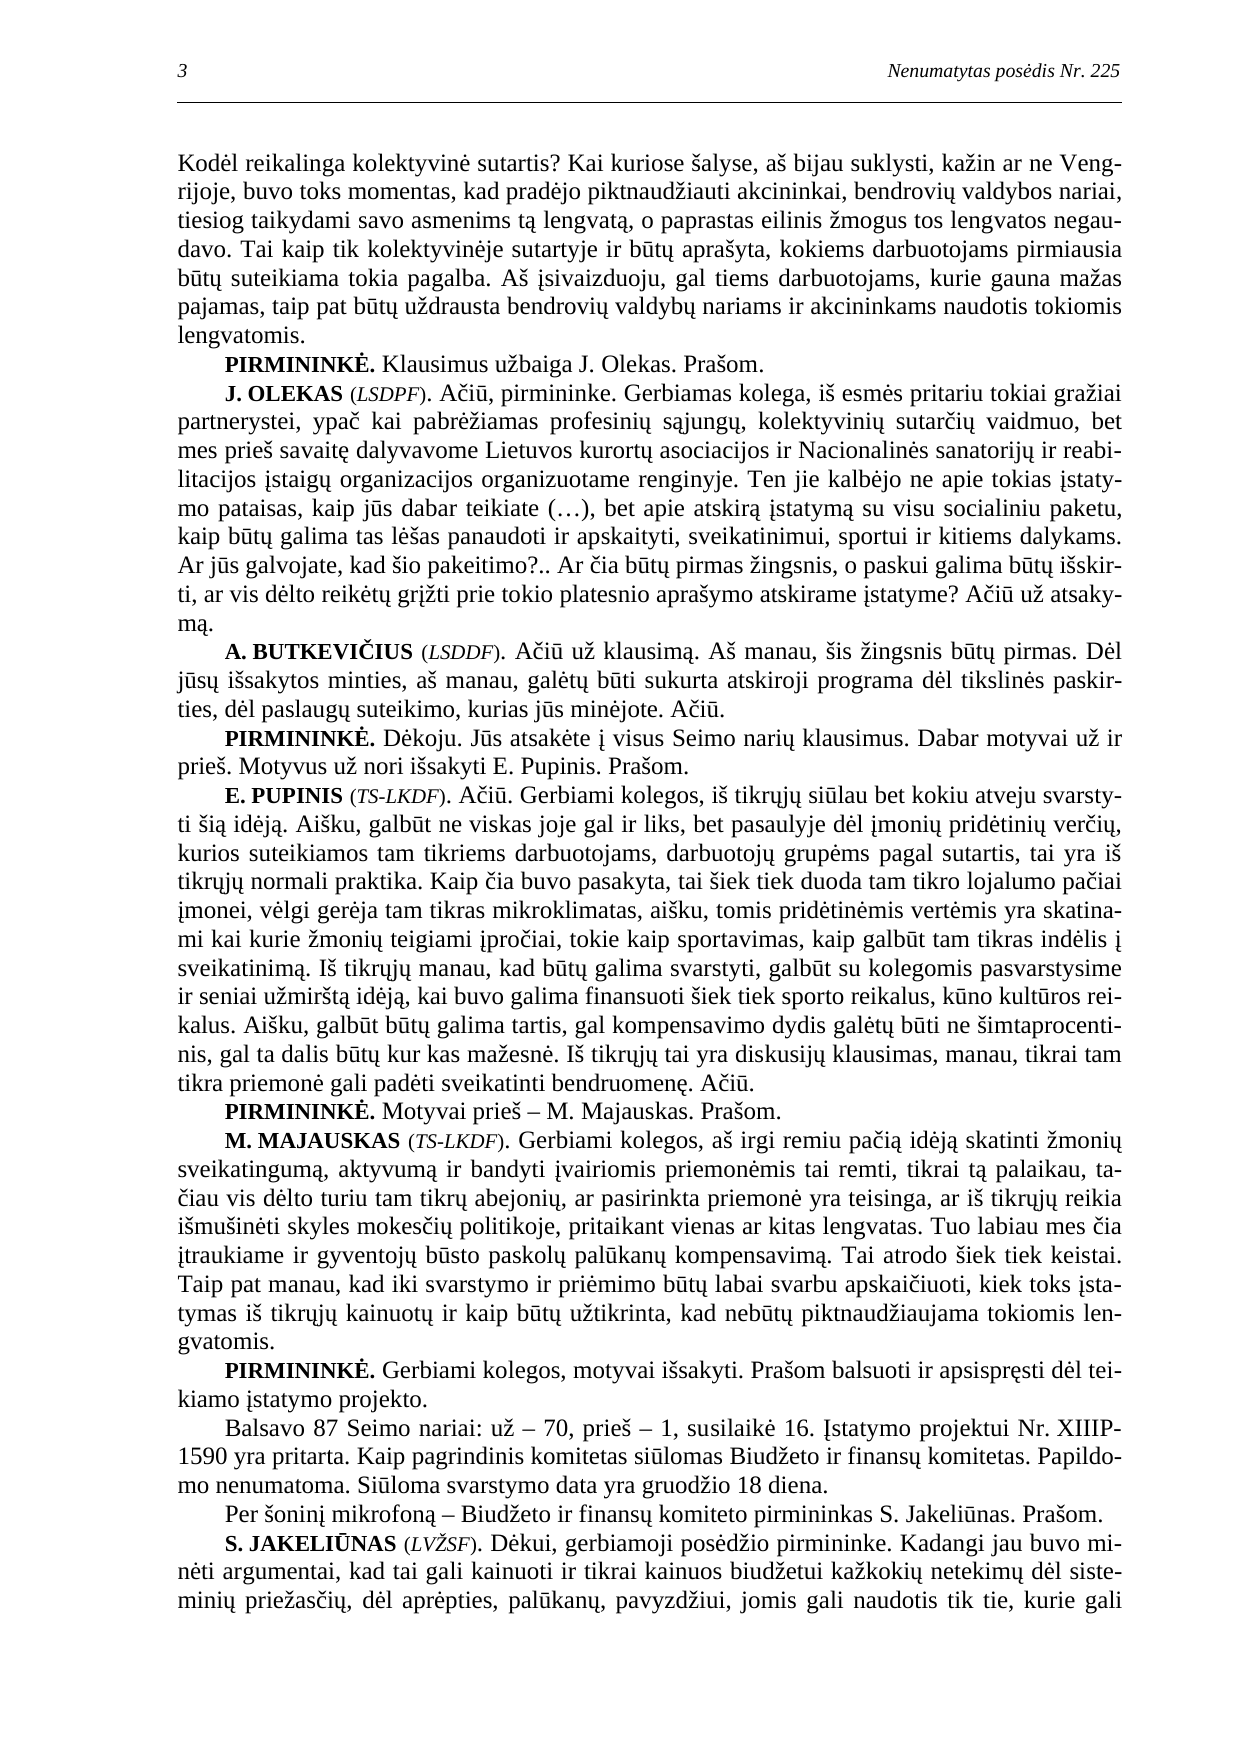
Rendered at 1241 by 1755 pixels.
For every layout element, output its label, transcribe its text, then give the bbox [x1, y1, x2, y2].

text Bal­sa­vo 87 Sei­mo na­riai: už – 70, prieš – 1, su­si­lai­kė 16. Įsta­ty­mo pro­jek­tui Nr. XIIIP-1590 yra pri­tar­ta. Kaip pa­grin­di­nis ko­mi­te­tas siū­lo­mas Biu­dže­to ir fi­nan­sų ko­mi­te­tas. Pa­pil­do­mo ne­nu­ma­to­ma. Siū­lo­ma svars­ty­mo da­ta yra gruo­džio 18 die­na. [177, 1413, 1122, 1499]
text Ko­dėl rei­ka­lin­ga ko­lek­ty­vi­nė su­tar­tis? Kai ku­rio­se ša­ly­se, aš bi­jau su­klys­ti, ka­žin ar ne Veng­ri­jo­je, bu­vo toks mo­men­tas, kad pra­dė­jo pik­tnau­džiau­ti ak­ci­nin­kai, ben­dro­vių val­dy­bos na­riai, tie­siog tai­ky­da­mi sa­vo as­me­nims tą leng­va­tą, o pa­pras­tas ei­li­nis žmo­gus tos leng­va­tos ne­gau­da­vo. Tai kaip tik ko­lek­ty­vi­nė­je su­tar­ty­je ir bū­tų ap­ra­šy­ta, ko­kiems dar­buo­to­jams pir­miau­sia bū­tų su­tei­kia­ma to­kia pa­gal­ba. Aš įsi­vaiz­duo­ju, gal tiems dar­buo­to­jams, ku­rie gau­na ma­žas pa­ja­mas, taip pat bū­tų už­draus­ta ben­dro­vių val­dy­bų na­riams ir ak­ci­nin­kams nau­do­tis to­kio­mis leng­va­to­mis. [177, 148, 1122, 349]
text S. JAKELIŪNAS (LVŽSF). Dė­kui, ger­bia­mo­ji po­sė­džio pir­mi­nin­ke. Ka­dan­gi jau bu­vo mi­nė­ti ar­gu­men­tai, kad tai ga­li kai­nuo­ti ir tik­rai kai­nuos biu­dže­tui kaž­ko­kių ne­te­ki­mų dėl sis­te­mi­nių prie­žas­čių, dėl ap­rėp­ties, pa­lū­ka­nų, pa­vyz­džiui, jo­mis ga­li nau­do­tis tik tie, ku­rie ga­li [177, 1528, 1122, 1614]
text J. OLEKAS (LSDPF). Ačiū, pir­mi­nin­ke. Ger­bia­mas ko­le­ga, iš es­mės pri­ta­riu to­kiai gra­žiai part­ne­rys­tei, ypač kai pa­brė­žia­mas pro­fe­si­nių są­jun­gų, ko­lek­ty­vi­nių su­tar­čių vaid­muo, bet mes prieš sa­vai­tę da­ly­va­vo­me Lie­tu­vos ku­ror­tų aso­cia­ci­jos ir Na­cio­na­li­nės sa­na­to­ri­jų ir re­a­bi­li­ta­ci­jos įstai­gų or­ga­ni­za­ci­jos or­ga­ni­zuo­ta­me ren­gi­ny­je. Ten jie kal­bė­jo ne apie to­kias įsta­ty­mo pa­tai­sas, kaip jūs da­bar tei­kia­te (…), bet apie at­ski­rą įsta­ty­mą su vi­su so­cia­li­niu pa­ke­tu, kaip bū­tų ga­li­ma tas lė­šas pa­nau­do­ti ir ap­skai­ty­ti, svei­kati­ni­mui, spor­tui ir ki­tiems da­ly­kams. Ar jūs gal­vo­ja­te, kad šio pa­kei­ti­mo?.. Ar čia bū­tų pir­mas žings­nis, o pas­kui ga­li­ma bū­tų iš­skir­ti, ar vis dėl­to rei­kė­tų grįž­ti prie to­kio pla­tes­nio ap­ra­šy­mo at­ski­ra­me įsta­ty­me? Ačiū už at­sa­ky­mą. [177, 378, 1122, 636]
text PIRMININKĖ. Klau­si­mus už­bai­ga J. Ole­kas. Pra­šom. [177, 349, 1122, 378]
text PIRMININKĖ. Dė­ko­ju. Jūs at­sa­kė­te į vi­sus Sei­mo na­rių klau­si­mus. Da­bar mo­ty­vai už ir prieš. Mo­ty­vus už no­ri iš­sa­ky­ti E. Pu­pi­nis. Pra­šom. [177, 723, 1122, 780]
text A. BUTKEVIČIUS (LSDDF). Ačiū už klau­si­mą. Aš ma­nau, šis žings­nis bū­tų pir­mas. Dėl jū­sų iš­sa­ky­tos min­ties, aš ma­nau, ga­lė­tų bū­ti su­kur­ta at­ski­ro­ji pro­gra­ma dėl tiks­li­nės pa­skir­ties, dėl pa­slau­gų su­tei­ki­mo, ku­rias jūs mi­nė­jo­te. Ačiū. [177, 636, 1122, 723]
text Per šo­ni­nį mik­ro­fo­ną – Biu­dže­to ir fi­nan­sų ko­mi­te­to pir­mi­nin­kas S. Ja­ke­liū­nas. Pra­šom. [177, 1499, 1122, 1528]
text PIRMININKĖ. Ger­bia­mi ko­le­gos, mo­ty­vai iš­sa­ky­ti. Pra­šom bal­suo­ti ir ap­si­spręs­ti dėl tei­kia­mo įsta­ty­mo pro­jek­to. [177, 1355, 1122, 1413]
text M. MAJAUSKAS (TS-LKDF). Ger­bia­mi ko­le­gos, aš ir­gi re­miu pa­čią idė­ją ska­tin­ti žmo­nių svei­ka­tin­gu­mą, ak­ty­vu­mą ir ban­dy­ti įvai­rio­mis prie­mo­nė­mis tai rem­ti, tik­rai tą pa­lai­kau, ta­čiau vis dėl­to tu­riu tam tik­rų abe­jo­nių, ar pa­si­rink­ta prie­mo­nė yra tei­sin­ga, ar iš tik­rų­jų rei­kia iš­mu­ši­nė­ti sky­les mo­kes­čių po­li­ti­ko­je, pri­tai­kant vie­nas ar ki­tas leng­va­tas. Tuo la­biau mes čia įtrau­kia­me ir gy­ven­to­jų būs­to pa­sko­lų pa­lū­ka­nų kom­pen­sa­vi­mą. Tai at­ro­do šiek tiek keis­tai. Taip pat ma­nau, kad iki svars­ty­mo ir pri­ėmi­mo bū­tų la­bai svar­bu ap­skai­čiuo­ti, kiek toks įsta­ty­mas iš tik­rų­jų kai­nuo­tų ir kaip bū­tų už­tik­rin­ta, kad ne­bū­tų pik­tnau­džiau­ja­ma to­kio­mis len­gva­to­mis. [177, 1125, 1122, 1355]
text PIRMININKĖ. Mo­ty­vai prieš – M. Ma­jaus­kas. Pra­šom. [177, 1096, 1122, 1125]
text E. PUPINIS (TS-LKDF). Ačiū. Ger­bia­mi ko­le­gos, iš tik­rų­jų siū­lau bet ko­kiu at­ve­ju svars­ty­ti šią idė­ją. Aiš­ku, gal­būt ne vis­kas jo­je gal ir liks, bet pa­sau­ly­je dėl įmo­nių pri­dė­ti­nių ver­čių, ku­rios su­tei­kia­mos tam tik­riems dar­buo­to­jams, dar­buo­to­jų gru­pėms pa­gal su­tar­tis, tai yra iš tik­rų­jų nor­ma­li prak­ti­ka. Kaip čia bu­vo pa­sa­ky­ta, tai šiek tiek duo­da tam tik­ro lo­ja­lu­mo pa­čiai įmo­nei, vėl­gi ge­rė­ja tam tik­ras mik­ro­kli­ma­tas, aiš­ku, to­mis pri­dė­ti­nė­mis ver­tė­mis yra ska­ti­na­mi kai ku­rie žmo­nių tei­gia­mi įpro­čiai, tokie kaip spor­ta­vi­mas, kaip gal­būt tam tik­ras in­dė­lis į svei­ka­ti­ni­mą. Iš tik­rų­jų ma­nau, kad bū­tų ga­li­ma svars­ty­ti, gal­būt su ko­le­go­mis pa­svars­ty­si­me ir se­niai už­mirš­tą idė­ją, kai bu­vo ga­li­ma fi­nan­suo­ti šiek tiek spor­to rei­ka­lus, kū­no kul­tū­ros rei­ka­lus. Aiš­ku, gal­būt bū­tų ga­li­ma tar­tis, gal kom­pen­sa­vi­mo dy­dis ga­lė­tų bū­ti ne šim­tap­ro­cen­ti­nis, gal ta da­lis bū­tų kur kas ma­žes­nė. Iš tik­rų­jų tai yra dis­ku­si­jų klau­si­mas, ma­nau, tik­rai tam tik­ra prie­mo­nė ga­li pa­dė­ti svei­ka­tin­ti ben­druo­me­nę. Ačiū. [177, 780, 1122, 1096]
